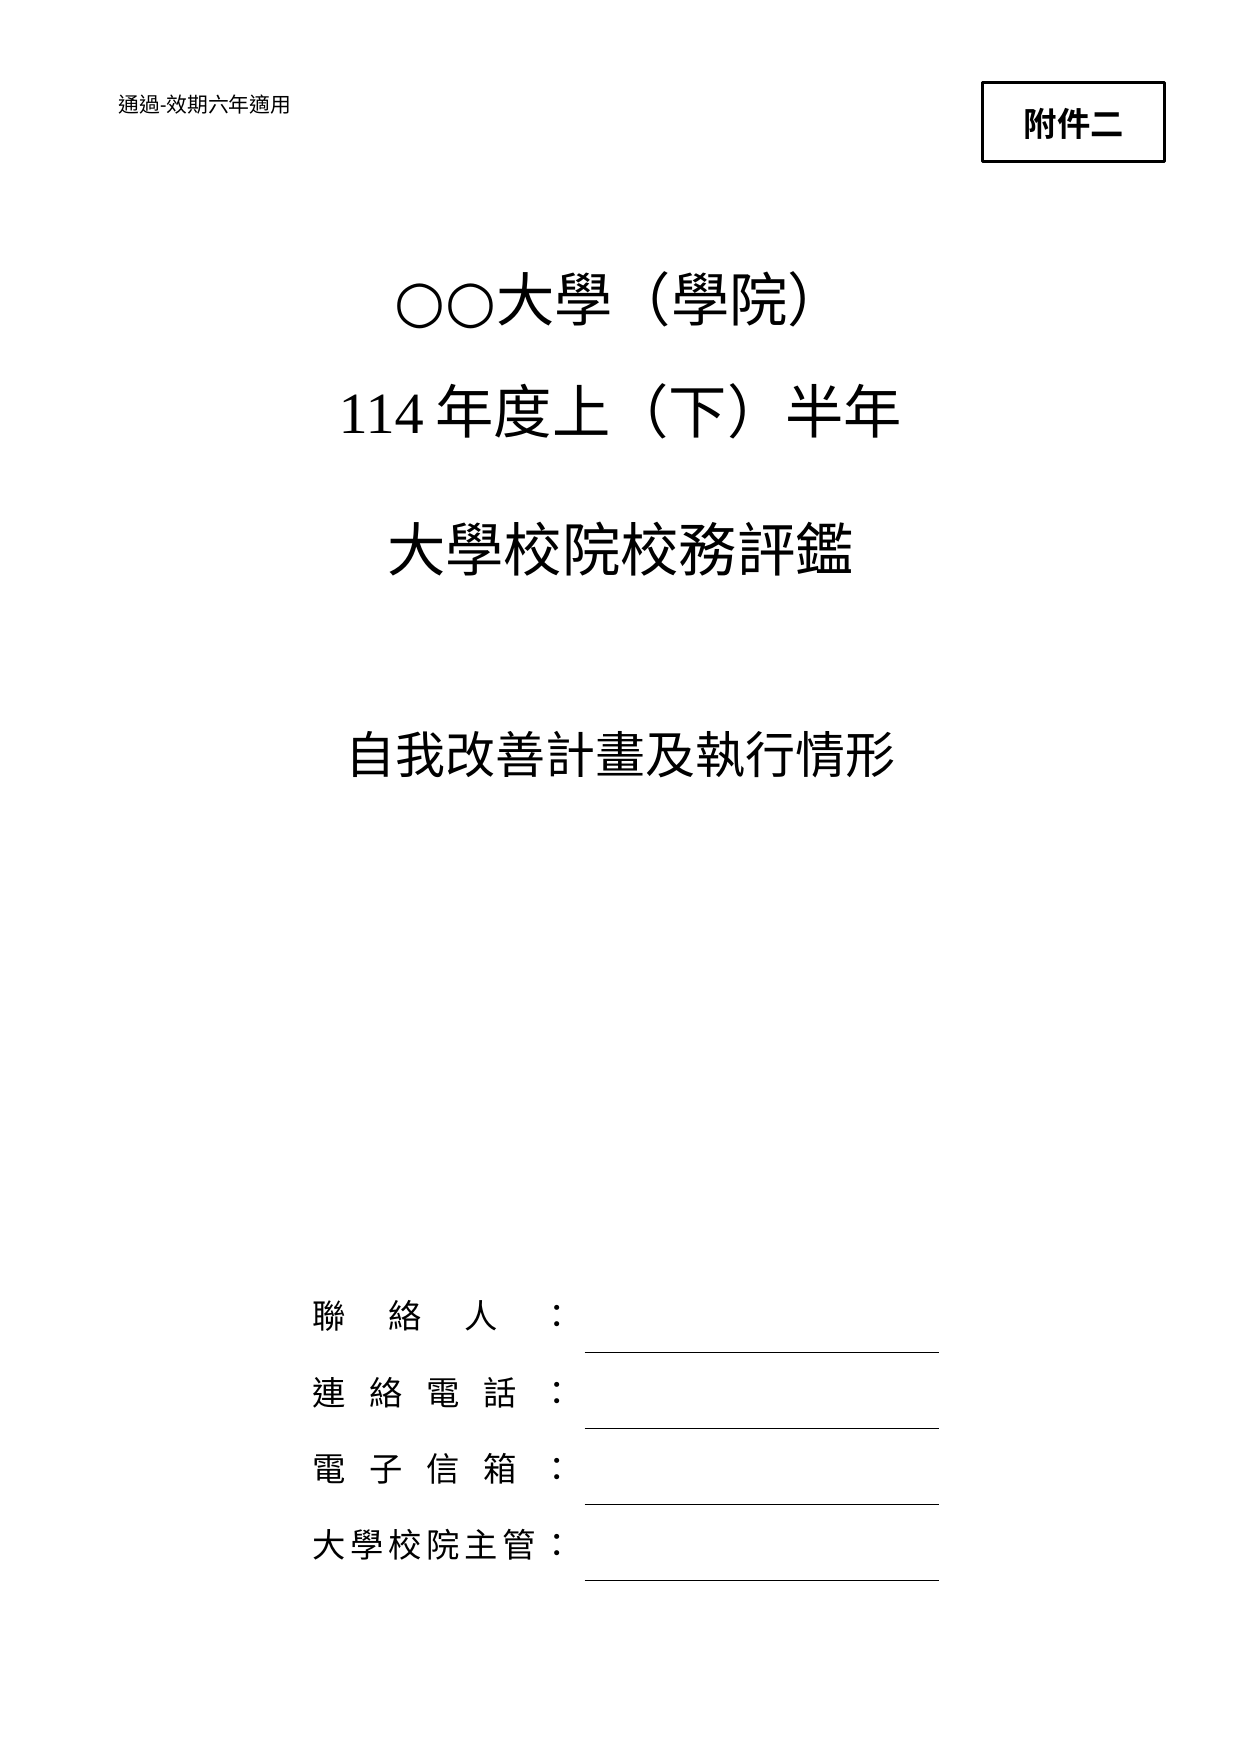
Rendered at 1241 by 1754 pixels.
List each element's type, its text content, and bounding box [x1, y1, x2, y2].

text 附件二 [998, 96, 1149, 148]
table_cell [585, 1429, 939, 1504]
table_header [585, 1277, 939, 1352]
text 自我改善計畫及執行情形 [118, 714, 1122, 789]
table_cell 連絡電話： [301, 1352, 584, 1428]
table_header 聯絡人： [301, 1277, 584, 1352]
table_cell 電子信箱： [301, 1428, 584, 1504]
table_cell [585, 1505, 939, 1580]
table_cell 大學校院主管： [301, 1504, 584, 1580]
table_cell [585, 1353, 939, 1428]
text 大學校院校務評鑑 [118, 489, 1122, 602]
text ○○大學（學院） [118, 239, 1122, 352]
text 114年度上（下）半年 [118, 352, 1122, 464]
